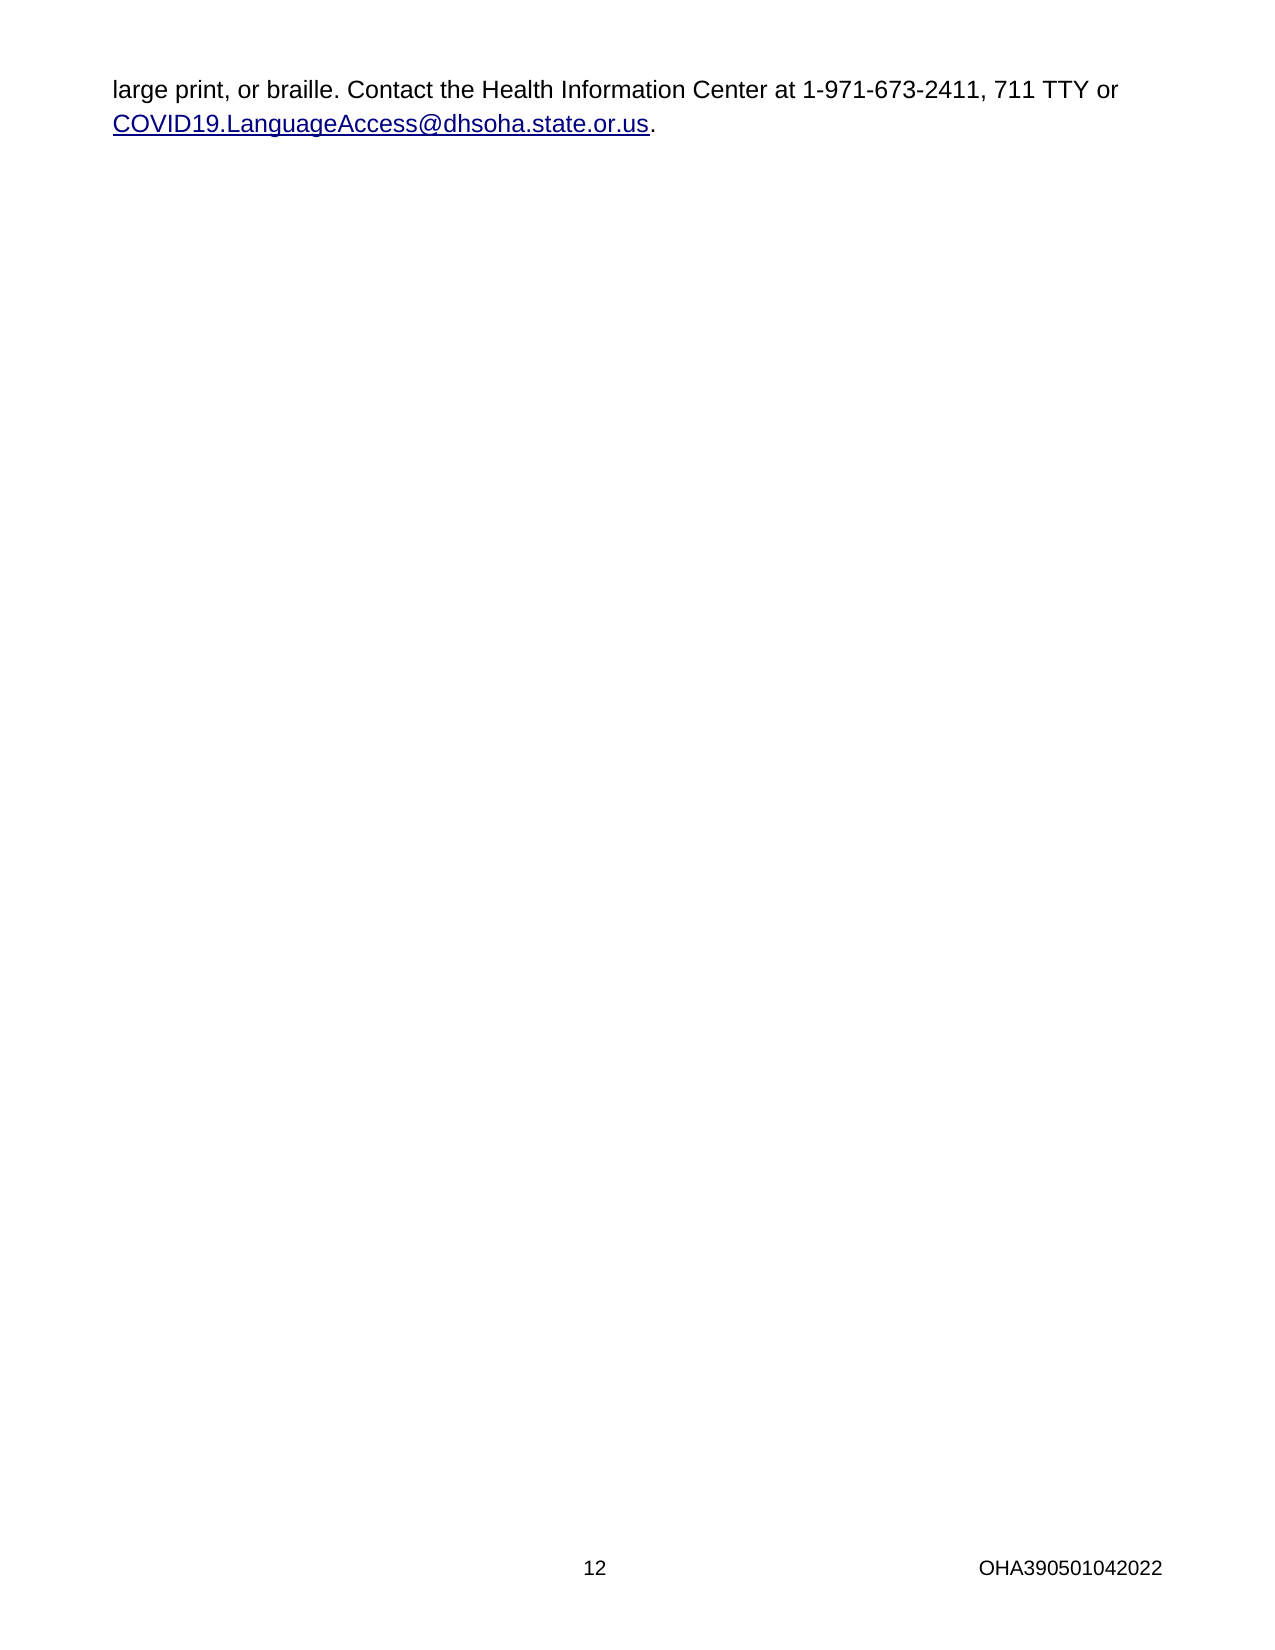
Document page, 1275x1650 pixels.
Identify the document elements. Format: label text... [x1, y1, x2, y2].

text large print, or braille. Contact the Health Information Center at 1-971-673-2411, 711 TTY or COVID19.LanguageAccess@dhsoha.state.or.us. [112, 75, 1162, 138]
